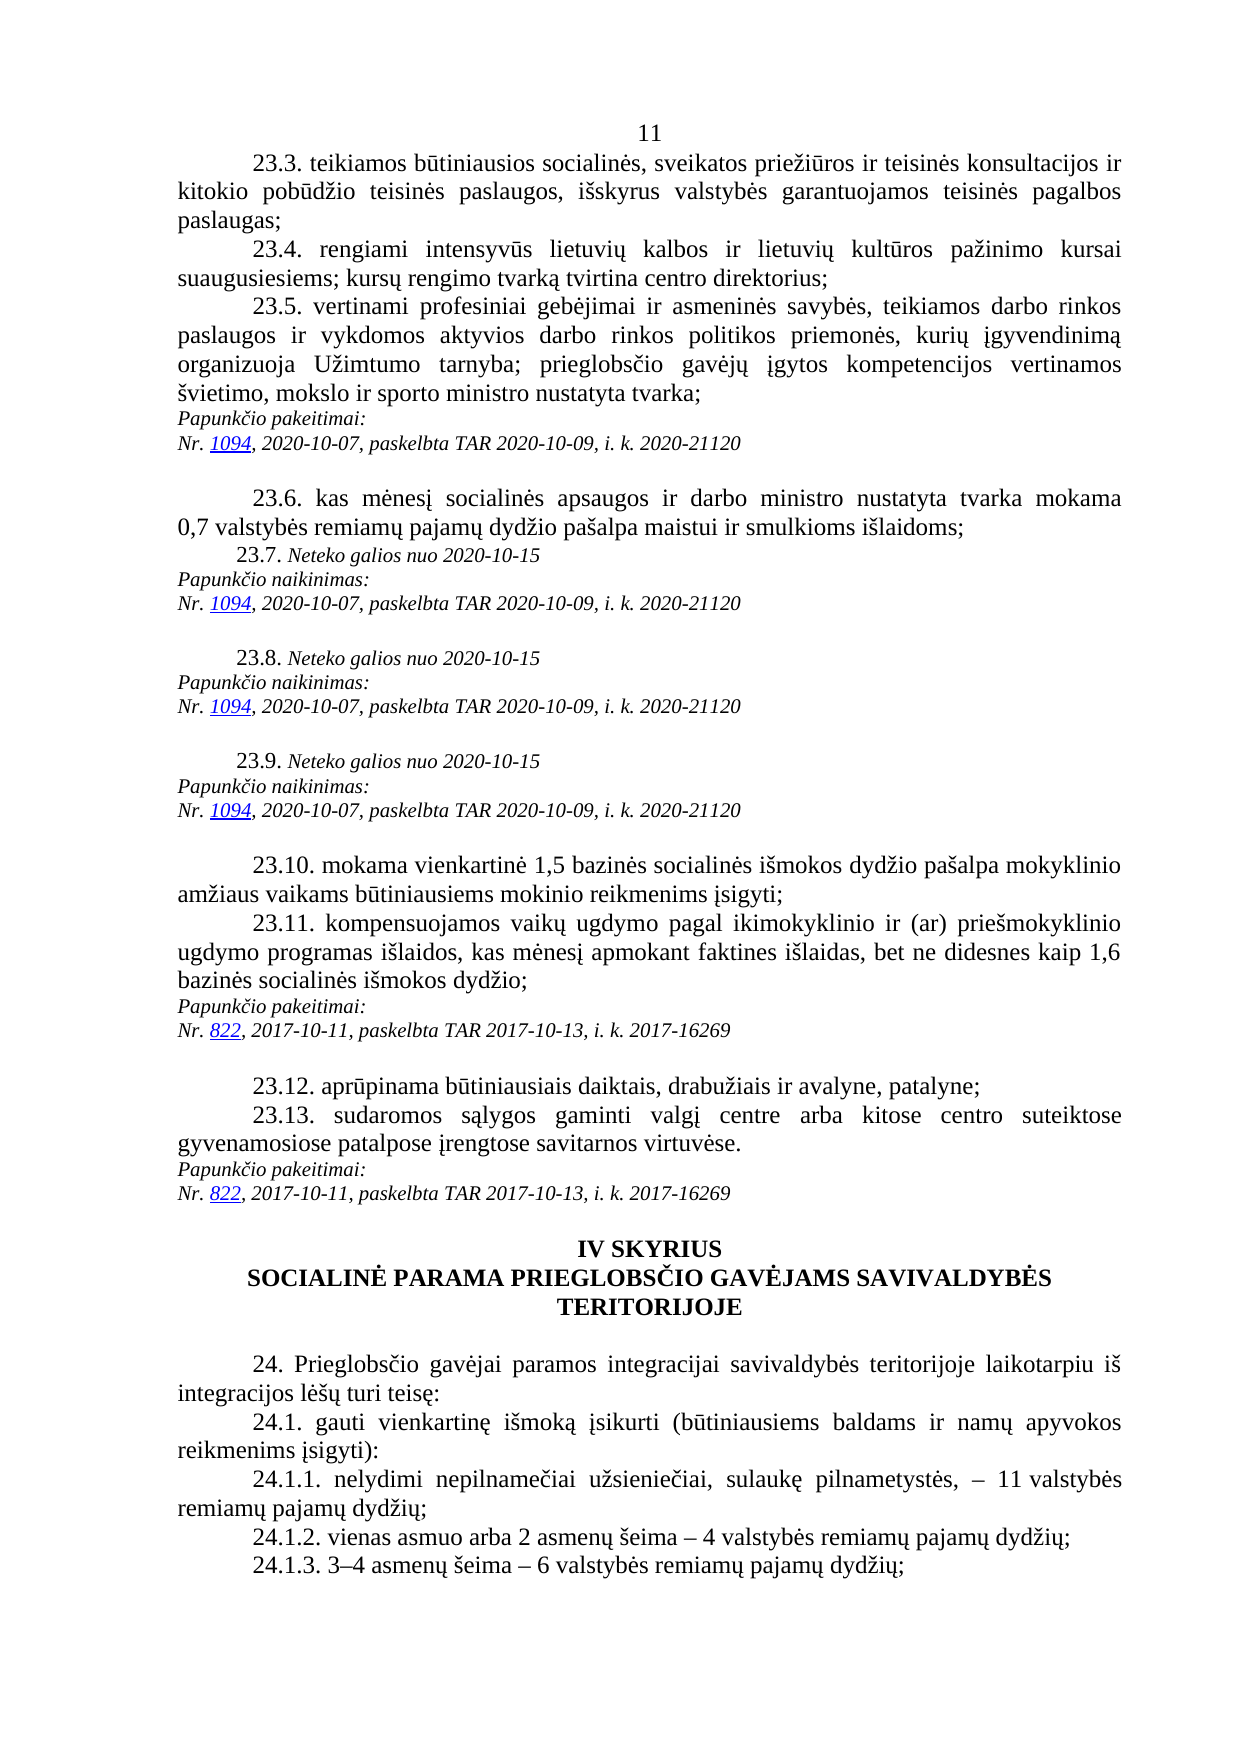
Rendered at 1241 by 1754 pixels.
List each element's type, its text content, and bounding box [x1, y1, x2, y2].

text 23.9. Neteko galios nuo 2020-10-15 [177, 747, 1122, 773]
text 23.12. aprūpinama būtiniausiais daiktais, drabužiais ir avalyne, patalyne; [177, 1071, 1122, 1100]
text Papunkčio pakeitimai: [177, 994, 1122, 1018]
text 24.1. gauti vienkartinę išmoką įsikurti (būtiniausiems baldams ir namų apyvokos reikmenims įsigyti): [177, 1407, 1122, 1464]
text 23.7. Neteko galios nuo 2020-10-15 [177, 541, 1122, 567]
text 24.1.1. nelydimi nepilnamečiai užsieniečiai, sulaukę pilnametystės, – 11 valstybės remiamų pajamų dydžių; [177, 1464, 1122, 1522]
text Papunkčio pakeitimai: [177, 1157, 1122, 1181]
text 23.10. mokama vienkartinė 1,5 bazinės socialinės išmokos dydžio pašalpa mokyklinio amžiaus vaikams būtiniausiems mokinio reikmenims įsigyti; [177, 850, 1122, 908]
text 24. Prieglobsčio gavėjai paramos integracijai savivaldybės teritorijoje laikotarpiu iš integracijos lėšų turi teisę: [177, 1349, 1122, 1407]
text 23.8. Neteko galios nuo 2020-10-15 [177, 644, 1122, 670]
text IV SKYRIUS [177, 1234, 1122, 1263]
text 23.3. teikiamos būtiniausios socialinės, sveikatos priežiūros ir teisinės konsultacijos ir kitokio pobūdžio teisinės paslaugos, išskyrus valstybės garantuojamos teisinės pagalbos paslaugas; [177, 148, 1122, 234]
text Nr. 1094, 2020-10-07, paskelbta TAR 2020-10-09, i. k. 2020-21120 [177, 430, 1122, 454]
text Nr. 1094, 2020-10-07, paskelbta TAR 2020-10-09, i. k. 2020-21120 [177, 798, 1122, 822]
text 23.4. rengiami intensyvūs lietuvių kalbos ir lietuvių kultūros pažinimo kursai suaugusiesiems; kursų rengimo tvarką tvirtina centro direktorius; [177, 234, 1122, 291]
text Nr. 1094, 2020-10-07, paskelbta TAR 2020-10-09, i. k. 2020-21120 [177, 591, 1122, 615]
text Papunkčio naikinimas: [177, 567, 1122, 591]
text Nr. 1094, 2020-10-07, paskelbta TAR 2020-10-09, i. k. 2020-21120 [177, 694, 1122, 718]
text 23.11. kompensuojamos vaikų ugdymo pagal ikimokyklinio ir (ar) priešmokyklinio ugdymo programas išlaidos, kas mėnesį apmokant faktines išlaidas, bet ne didesnes kaip 1,6 bazinės socialinės išmokos dydžio; [177, 908, 1122, 994]
text Papunkčio pakeitimai: [177, 406, 1122, 430]
text 24.1.2. vienas asmuo arba 2 asmenų šeima – 4 valstybės remiamų pajamų dydžių; [177, 1522, 1122, 1550]
text Nr. 822, 2017-10-11, paskelbta TAR 2017-10-13, i. k. 2017-16269 [177, 1181, 1122, 1205]
text 23.6. kas mėnesį socialinės apsaugos ir darbo ministro nustatyta tvarka mokama 0,7 valstybės remiamų pajamų dydžio pašalpa maistui ir smulkioms išlaidoms; [177, 483, 1122, 541]
text Nr. 822, 2017-10-11, paskelbta TAR 2017-10-13, i. k. 2017-16269 [177, 1018, 1122, 1042]
text Papunkčio naikinimas: [177, 670, 1122, 694]
text 24.1.3. 3–4 asmenų šeima – 6 valstybės remiamų pajamų dydžių; [177, 1550, 1122, 1579]
text 23.5. vertinami profesiniai gebėjimai ir asmeninės savybės, teikiamos darbo rinkos paslaugos ir vykdomos aktyvios darbo rinkos politikos priemonės, kurių įgyvendinimą organizuoja Užimtumo tarnyba; prieglobsčio gavėjų įgytos kompetencijos vertinamos švietimo, mokslo ir sporto ministro nustatyta tvarka; [177, 291, 1122, 406]
text SOCIALINĖ PARAMA PRIEGLOBSČIO GAVĖJAMS SAVIVALDYBĖS TERITORIJOJE [177, 1263, 1122, 1320]
text Papunkčio naikinimas: [177, 773, 1122, 798]
text 23.13. sudaromos sąlygos gaminti valgį centre arba kitose centro suteiktose gyvenamosiose patalpose įrengtose savitarnos virtuvėse. [177, 1100, 1122, 1157]
